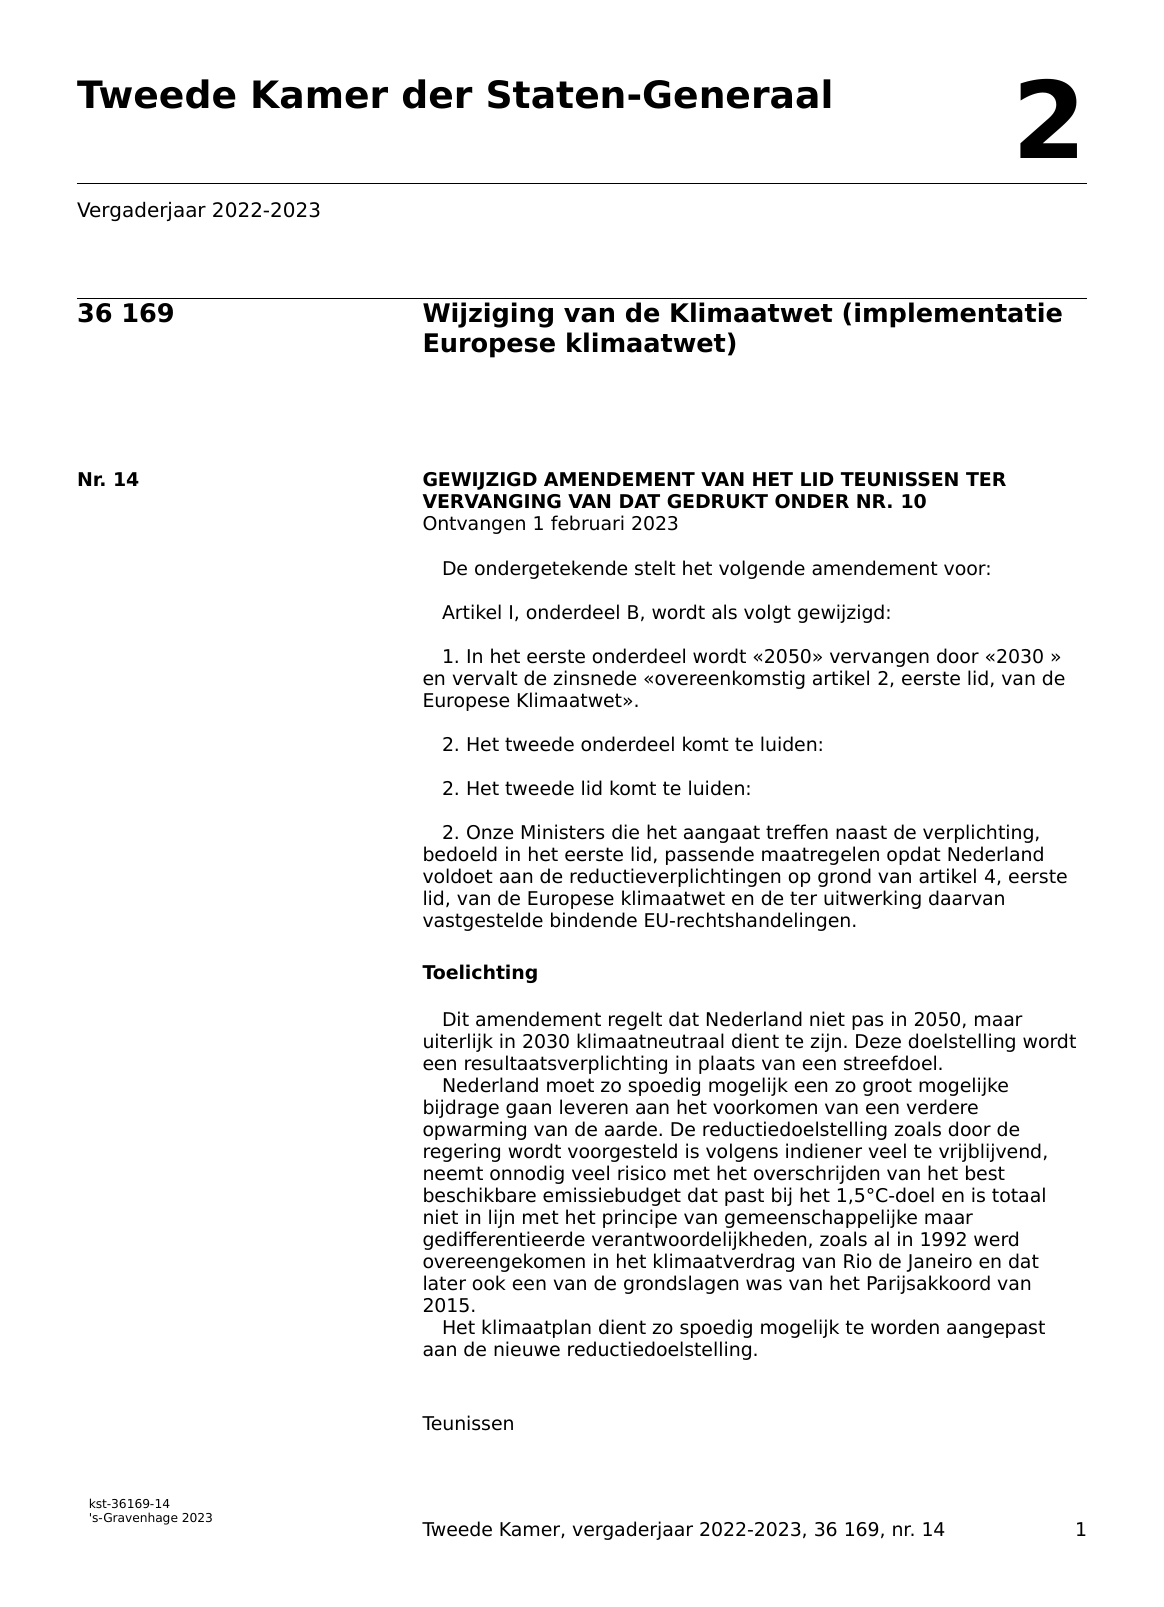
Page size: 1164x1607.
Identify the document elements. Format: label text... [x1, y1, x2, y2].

text Ontvangen 1 februari 2023 [422, 513, 1087, 535]
text 2. Het tweede lid komt te luiden: [422, 778, 1087, 800]
text Teunissen [422, 1391, 1087, 1435]
subtitle 36 169 Wijziging van de Klimaatwet (implementatie Europese klimaatwet) [77, 299, 1087, 358]
text 's-Gravenhage 2023 [88, 1511, 323, 1525]
text Het klimaatplan dient zo spoedig mogelijk te worden aangepast aan de nieuwe reductiedoelstelling. [422, 1317, 1087, 1361]
subtitle Toelichting [422, 962, 1087, 984]
text 2. Het tweede onderdeel komt te luiden: [422, 734, 1087, 756]
text Nederland moet zo spoedig mogelijk een zo groot mogelijke bijdrage gaan leveren aan het voorkomen van een verdere opwarming van de aarde. De reductiedoelstelling zoals door de regering wordt voorgesteld is volgens indiener veel te vrijblijvend, neemt onnodig veel risico met het overschrijden van het best beschikbare emissiebudget dat past bij het 1,5°C-doel en is totaal niet in lijn met het principe van gemeenschappelijke maar gedifferentieerde verantwoordelijkheden, zoals al in 1992 werd overeengekomen in het klimaatverdrag van Rio de Janeiro en dat later ook een van de grondslagen was van het Parijsakkoord van 2015. [422, 1075, 1087, 1317]
table_header Tweede Kamer der Staten-Generaal [77, 59, 886, 183]
subtitle Nr. 14 GEWIJZIGD AMENDEMENT VAN HET LID TEUNISSEN TER VERVANGING VAN DAT GEDRUKT ONDER NR. 10 [77, 469, 1087, 513]
text kst-36169-14 [88, 1497, 323, 1511]
table_header 2 [886, 59, 1087, 183]
text 2. Onze Ministers die het aangaat treffen naast de verplichting, bedoeld in het eerste lid, passende maatregelen opdat Nederland voldoet aan de reductieverplichtingen op grond van artikel 4, eerste lid, van de Europese klimaatwet en de ter uitwerking daarvan vastgestelde bindende EU-rechtshandelingen. [422, 822, 1087, 932]
table_cell Vergaderjaar 2022-2023 [77, 184, 1087, 298]
text Artikel I, onderdeel B, wordt als volgt gewijzigd: [422, 602, 1087, 624]
text De ondergetekende stelt het volgende amendement voor: [422, 557, 1087, 579]
text 1. In het eerste onderdeel wordt «2050» vervangen door «2030 » en vervalt de zinsnede «overeenkomstig artikel 2, eerste lid, van de Europese Klimaatwet». [422, 646, 1087, 712]
text Dit amendement regelt dat Nederland niet pas in 2050, maar uiterlijk in 2030 klimaatneutraal dient te zijn. Deze doelstelling wordt een resultaatsverplichting in plaats van een streefdoel. [422, 1009, 1087, 1075]
